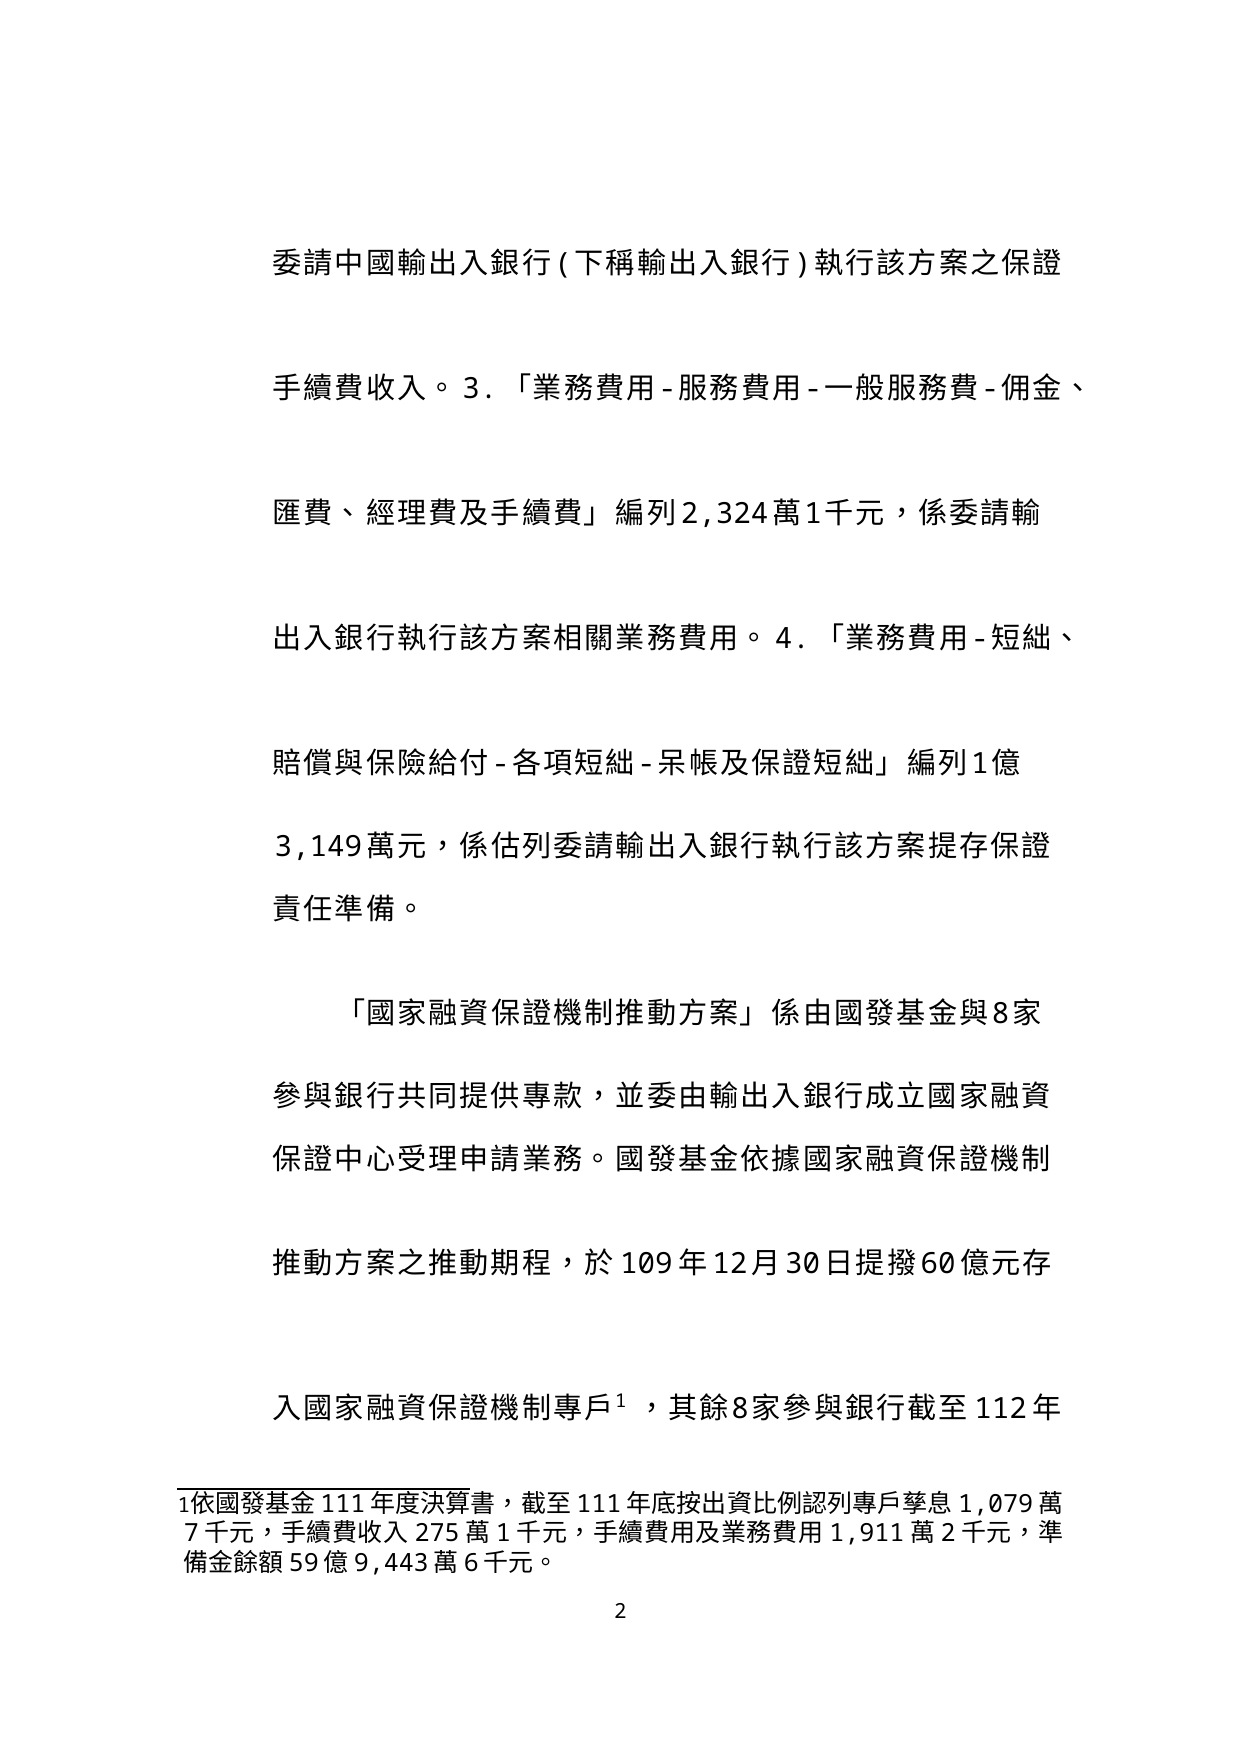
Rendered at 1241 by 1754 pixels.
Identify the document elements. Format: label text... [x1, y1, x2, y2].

text 國發基金113年度預算案編列「國家融資保證機制推動方案」相關收支包含：1.「投融資業務收入-存款利息收入」3,619萬7千元，係國家融資保證機制專戶孳息。2.「其他業務收入-雜項業務收入」7,829萬6千元，係委請中國輸出入銀行(下稱輸出入銀行)執行該方案之保證手續費收入。3.「業務費用-服務費用-一般服務費-佣金、匯費、經理費及手續費」編列2,324萬1千元，係委請輸出入銀行執行該方案相關業務費用。4.「業務費用-短絀、賠償與保險給付-各項短絀-呆帳及保證短絀」編列1億3,149萬元，係估列委請輸出入銀行執行該方案提存保證責任準備。 [266, 177, 1063, 927]
text 「國家融資保證機制推動方案」係由國發基金與8家參與銀行共同提供專款，並委由輸出入銀行成立國家融資保證中心受理申請業務。國發基金依據國家融資保證機制推動方案之推動期程，於109年12月30日提撥60億元存入國家融資保證機制專戶，其餘8家參與銀行截至112年7月底止出資額20.2億元(詳表1)，總出資金額80.2億元。 [266, 927, 1063, 1427]
text 依國發基金111年度決算書，截至111年底按出資比例認列專戶孳息1,079萬7千元，手續費收入275萬1千元，手續費用及業務費用1,911萬2千元，準備金餘額59億9,443萬6千元。 [177, 1489, 1063, 1577]
